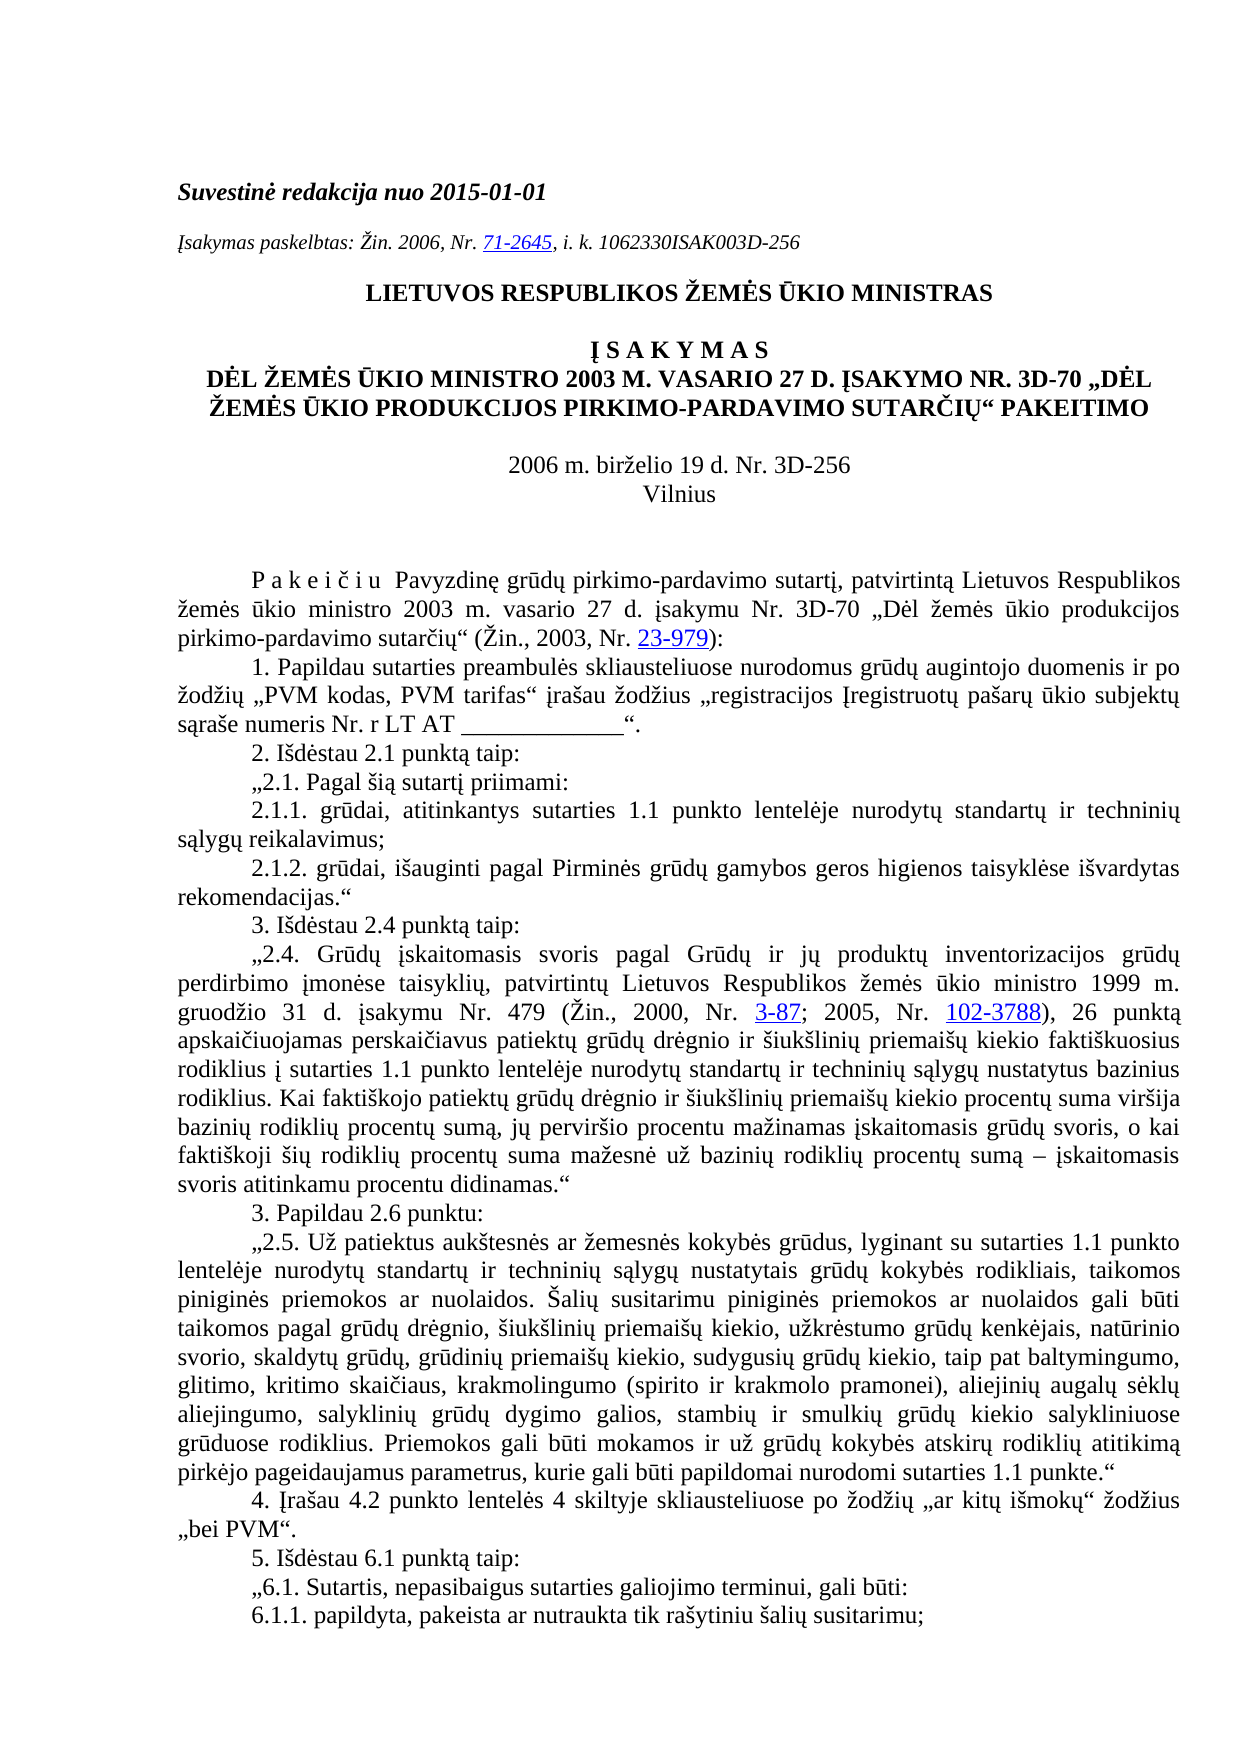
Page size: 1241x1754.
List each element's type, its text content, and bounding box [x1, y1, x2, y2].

text Į S A K Y M A S [177, 336, 1181, 364]
text LIETUVOS RESPUBLIKOS ŽEMĖS ŪKIO MINISTRAS [177, 278, 1181, 307]
text 3. Išdėstau 2.4 punktą taip: [177, 911, 1181, 939]
text „2.5. Už patiektus aukštesnės ar žemesnės kokybės grūdus, lyginant su sutarties 1.1 punkto lentelėje nurodytų standartų ir techninių sąlygų nustatytais grūdų kokybės rodikliais, taikomos piniginės priemokos ar nuolaidos. Šalių susitarimu piniginės priemokos ar nuolaidos gali būti taikomos pagal grūdų drėgnio, šiukšlinių priemaišų kiekio, užkrėstumo grūdų kenkėjais, natūrinio svorio, skaldytų grūdų, grūdinių priemaišų kiekio, sudygusių grūdų kiekio, taip pat baltymingumo, glitimo, kritimo skaičiaus, krakmolingumo (spirito ir krakmolo pramonei), aliejinių augalų sėklų aliejingumo, salyklinių grūdų dygimo galios, stambių ir smulkių grūdų kiekio salykliniuose grūduose rodiklius. Priemokos gali būti mokamos ir už grūdų kokybės atskirų rodiklių atitikimą pirkėjo pageidaujamus parametrus, kurie gali būti papildomai nurodomi sutarties 1.1 punkte.“ [177, 1227, 1181, 1486]
text 5. Išdėstau 6.1 punktą taip: [177, 1543, 1181, 1572]
text „2.1. Pagal šią sutartį priimami: [177, 767, 1181, 796]
text 2006 m. birželio 19 d. Nr. 3D-256 [177, 451, 1181, 479]
text 1. Papildau sutarties preambulės skliausteliuose nurodomus grūdų augintojo duomenis ir po žodžių „PVM kodas, PVM tarifas“ įrašau žodžius „registracijos Įregistruotų pašarų ūkio subjektų sąraše numeris Nr. r LT AT _____________“. [177, 652, 1181, 738]
text 3. Papildau 2.6 punktu: [177, 1198, 1181, 1227]
text 2.1.2. grūdai, išauginti pagal Pirminės grūdų gamybos geros higienos taisyklėse išvardytas rekomendacijas.“ [177, 853, 1181, 911]
text Suvestinė redakcija nuo 2015-01-01 [177, 177, 1181, 206]
text „6.1. Sutartis, nepasibaigus sutarties galiojimo terminui, gali būti: [177, 1572, 1181, 1601]
text DĖL ŽEMĖS ŪKIO MINISTRO 2003 M. VASARIO 27 D. ĮSAKYMO NR. 3D-70 „DĖL ŽEMĖS ŪKIO PRODUKCIJOS PIRKIMO-PARDAVIMO SUTARČIŲ“ PAKEITIMO [177, 364, 1181, 422]
text Vilnius [177, 479, 1181, 508]
text 4. Įrašau 4.2 punkto lentelės 4 skiltyje skliausteliuose po žodžių „ar kitų išmokų“ žodžius „bei PVM“. [177, 1486, 1181, 1543]
text Įsakymas paskelbtas: Žin. 2006, Nr. 71-2645, i. k. 1062330ISAK003D-256 [177, 230, 1181, 254]
text 6.1.1. papildyta, pakeista ar nutraukta tik rašytiniu šalių susitarimu; [177, 1601, 1181, 1629]
text 2.1.1. grūdai, atitinkantys sutarties 1.1 punkto lentelėje nurodytų standartų ir techninių sąlygų reikalavimus; [177, 796, 1181, 853]
text „2.4. Grūdų įskaitomasis svoris pagal Grūdų ir jų produktų inventorizacijos grūdų perdirbimo įmonėse taisyklių, patvirtintų Lietuvos Respublikos žemės ūkio ministro 1999 m. gruodžio 31 d. įsakymu Nr. 479 (Žin., 2000, Nr. 3-87; 2005, Nr. 102-3788), 26 punktą apskaičiuojamas perskaičiavus patiektų grūdų drėgnio ir šiukšlinių priemaišų kiekio faktiškuosius rodiklius į sutarties 1.1 punkto lentelėje nurodytų standartų ir techninių sąlygų nustatytus bazinius rodiklius. Kai faktiškojo patiektų grūdų drėgnio ir šiukšlinių priemaišų kiekio procentų suma viršija bazinių rodiklių procentų sumą, jų perviršio procentu mažinamas įskaitomasis grūdų svoris, o kai faktiškoji šių rodiklių procentų suma mažesnė už bazinių rodiklių procentų sumą – įskaitomasis svoris atitinkamu procentu didinamas.“ [177, 939, 1181, 1198]
text Pakeičiu Pavyzdinę grūdų pirkimo-pardavimo sutartį, patvirtintą Lietuvos Respublikos žemės ūkio ministro 2003 m. vasario 27 d. įsakymu Nr. 3D-70 „Dėl žemės ūkio produkcijos pirkimo-pardavimo sutarčių“ (Žin., 2003, Nr. 23-979): [177, 566, 1181, 652]
text 2. Išdėstau 2.1 punktą taip: [177, 738, 1181, 767]
